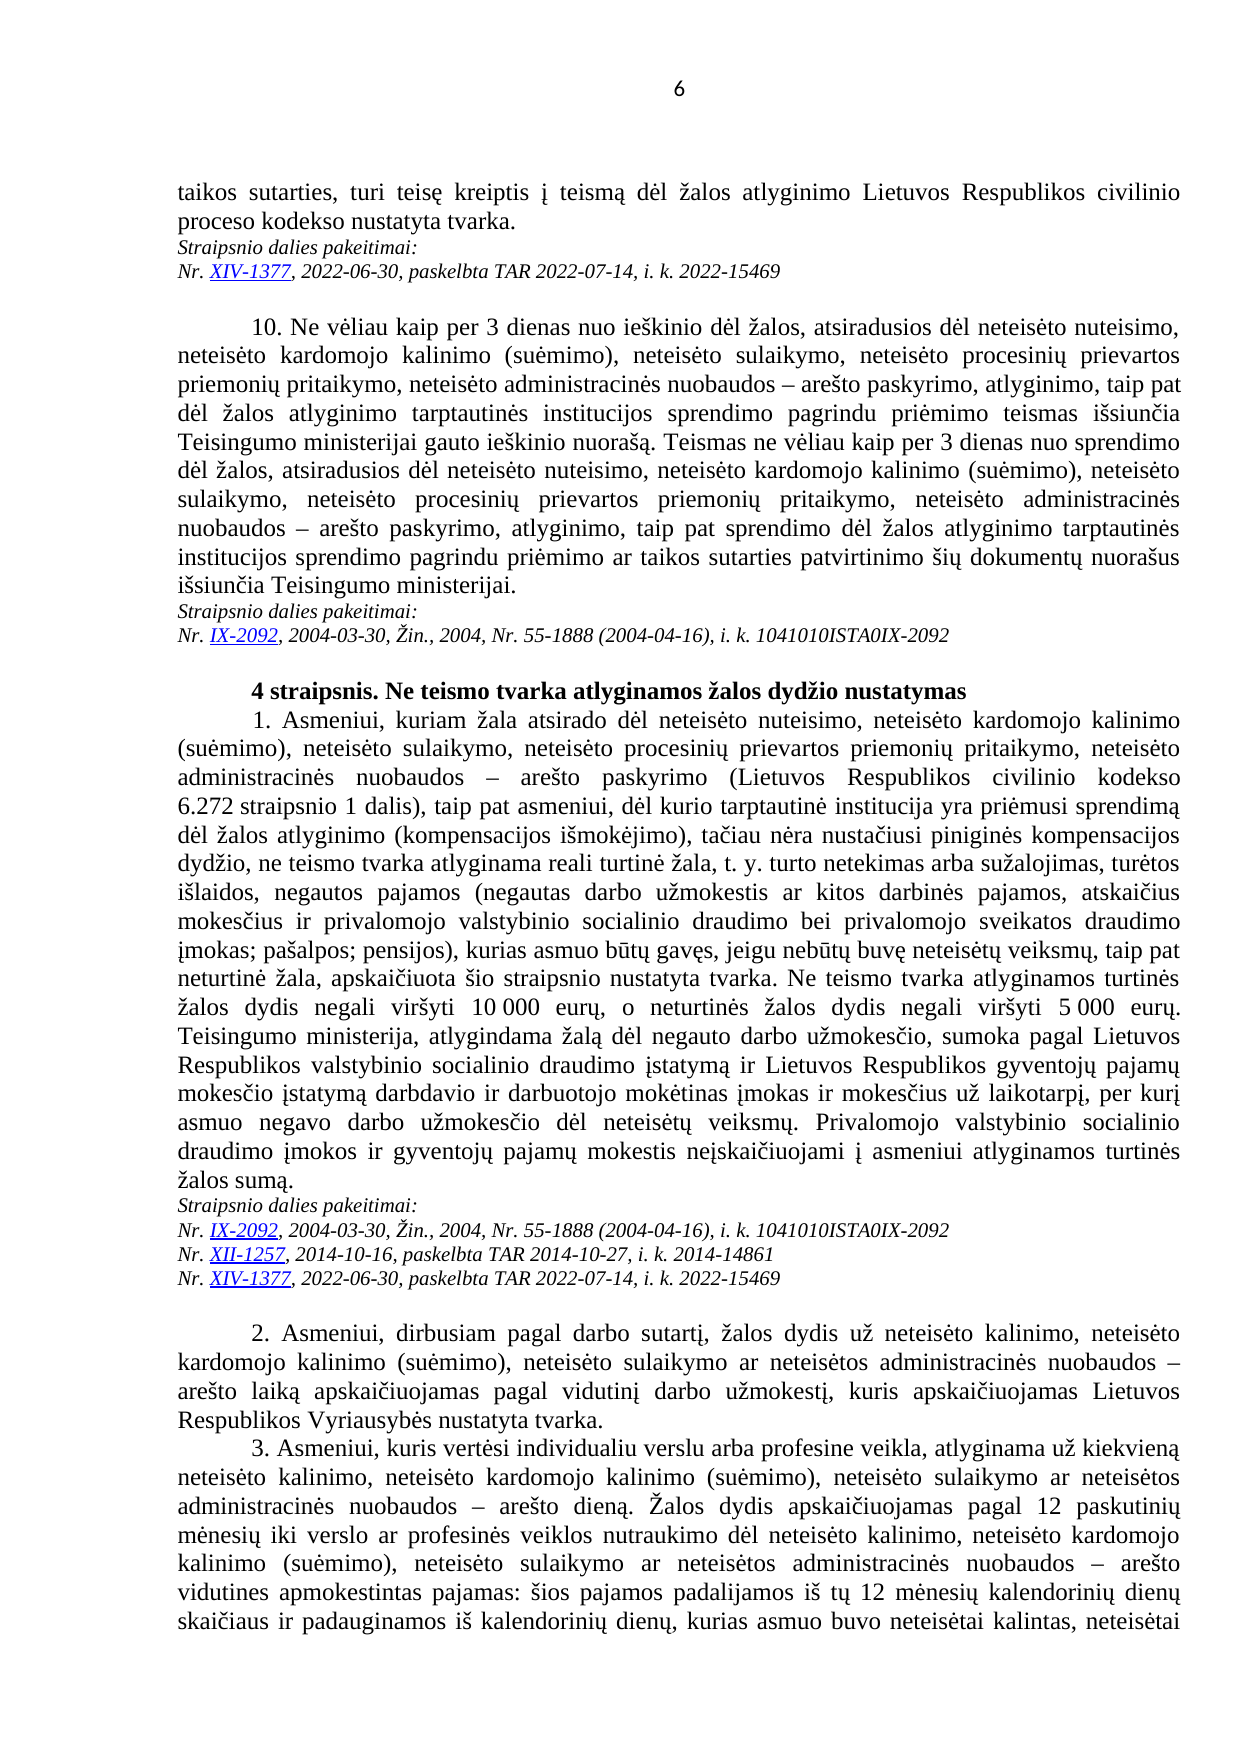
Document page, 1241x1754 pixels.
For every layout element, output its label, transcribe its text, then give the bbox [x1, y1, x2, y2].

text 3. Asmeniui, kuris vertėsi individualiu verslu arba profesine veikla, atlyginama už kiekvieną neteisėto kalinimo, neteisėto kardomojo kalinimo (suėmimo), neteisėto sulaikymo ar neteisėtos administracinės nuobaudos – arešto dieną. Žalos dydis apskaičiuojamas pagal 12 paskutinių mėnesių iki verslo ar profesinės veiklos nutraukimo dėl neteisėto kalinimo, neteisėto kardomojo kalinimo (suėmimo), neteisėto sulaikymo ar neteisėtos administracinės nuobaudos – arešto vidutines apmokestintas pajamas: šios pajamos padalijamos iš tų 12 mėnesių kalendorinių dienų skaičiaus ir padauginamos iš kalendorinių dienų, kurias asmuo buvo neteisėtai kalintas, neteisėtai [177, 1433, 1181, 1635]
text Nr. IX-2092, 2004-03-30, Žin., 2004, Nr. 55-1888 (2004-04-16), i. k. 1041010ISTA0IX-2092 [177, 1217, 1181, 1242]
text Nr. XIV-1377, 2022-06-30, paskelbta TAR 2022-07-14, i. k. 2022-15469 [177, 259, 1181, 283]
text 2. Asmeniui, dirbusiam pagal darbo sutartį, žalos dydis už neteisėto kalinimo, neteisėto kardomojo kalinimo (suėmimo), neteisėto sulaikymo ar neteisėtos administracinės nuobaudos – arešto laiką apskaičiuojamas pagal vidutinį darbo užmokestį, kuris apskaičiuojamas Lietuvos Respublikos Vyriausybės nustatyta tvarka. [177, 1318, 1181, 1433]
text 10. Ne vėliau kaip per 3 dienas nuo ieškinio dėl žalos, atsiradusios dėl neteisėto nuteisimo, neteisėto kardomojo kalinimo (suėmimo), neteisėto sulaikymo, neteisėto procesinių prievartos priemonių pritaikymo, neteisėto administracinės nuobaudos – arešto paskyrimo, atlyginimo, taip pat dėl žalos atlyginimo tarptautinės institucijos sprendimo pagrindu priėmimo teismas išsiunčia Teisingumo ministerijai gauto ieškinio nuorašą. Teismas ne vėliau kaip per 3 dienas nuo sprendimo dėl žalos, atsiradusios dėl neteisėto nuteisimo, neteisėto kardomojo kalinimo (suėmimo), neteisėto sulaikymo, neteisėto procesinių prievartos priemonių pritaikymo, neteisėto administracinės nuobaudos – arešto paskyrimo, atlyginimo, taip pat sprendimo dėl žalos atlyginimo tarptautinės institucijos sprendimo pagrindu priėmimo ar taikos sutarties patvirtinimo šių dokumentų nuorašus išsiunčia Teisingumo ministerijai. [177, 312, 1181, 599]
text Straipsnio dalies pakeitimai: [177, 1193, 1181, 1217]
text 1. Asmeniui, kuriam žala atsirado dėl neteisėto nuteisimo, neteisėto kardomojo kalinimo (suėmimo), neteisėto sulaikymo, neteisėto procesinių prievartos priemonių pritaikymo, neteisėto administracinės nuobaudos – arešto paskyrimo (Lietuvos Respublikos civilinio kodekso 6.272 straipsnio 1 dalis), taip pat asmeniui, dėl kurio tarptautinė institucija yra priėmusi sprendimą dėl žalos atlyginimo (kompensacijos išmokėjimo), tačiau nėra nustačiusi piniginės kompensacijos dydžio, ne teismo tvarka atlyginama reali turtinė žala, t. y. turto netekimas arba sužalojimas, turėtos išlaidos, negautos pajamos (negautas darbo užmokestis ar kitos darbinės pajamos, atskaičius mokesčius ir privalomojo valstybinio socialinio draudimo bei privalomojo sveikatos draudimo įmokas; pašalpos; pensijos), kurias asmuo būtų gavęs, jeigu nebūtų buvę neteisėtų veiksmų, taip pat neturtinė žala, apskaičiuota šio straipsnio nustatyta tvarka. Ne teismo tvarka atlyginamos turtinės žalos dydis negali viršyti 10 000 eurų, o neturtinės žalos dydis negali viršyti 5 000 eurų. Teisingumo ministerija, atlygindama žalą dėl negauto darbo užmokesčio, sumoka pagal Lietuvos Respublikos valstybinio socialinio draudimo įstatymą ir Lietuvos Respublikos gyventojų pajamų mokesčio įstatymą darbdavio ir darbuotojo mokėtinas įmokas ir mokesčius už laikotarpį, per kurį asmuo negavo darbo užmokesčio dėl neteisėtų veiksmų. Privalomojo valstybinio socialinio draudimo įmokos ir gyventojų pajamų mokestis neįskaičiuojami į asmeniui atlyginamos turtinės žalos sumą. [177, 705, 1181, 1193]
text Straipsnio dalies pakeitimai: [177, 599, 1181, 623]
text Nr. IX-2092, 2004-03-30, Žin., 2004, Nr. 55-1888 (2004-04-16), i. k. 1041010ISTA0IX-2092 [177, 623, 1181, 647]
text taikos sutarties, turi teisę kreiptis į teismą dėl žalos atlyginimo Lietuvos Respublikos civilinio proceso kodekso nustatyta tvarka. [177, 177, 1181, 235]
text Nr. XII-1257, 2014-10-16, paskelbta TAR 2014-10-27, i. k. 2014-14861 [177, 1242, 1181, 1266]
text 4 straipsnis. Ne teismo tvarka atlyginamos žalos dydžio nustatymas [177, 676, 1181, 705]
text Straipsnio dalies pakeitimai: [177, 235, 1181, 259]
text Nr. XIV-1377, 2022-06-30, paskelbta TAR 2022-07-14, i. k. 2022-15469 [177, 1266, 1181, 1290]
